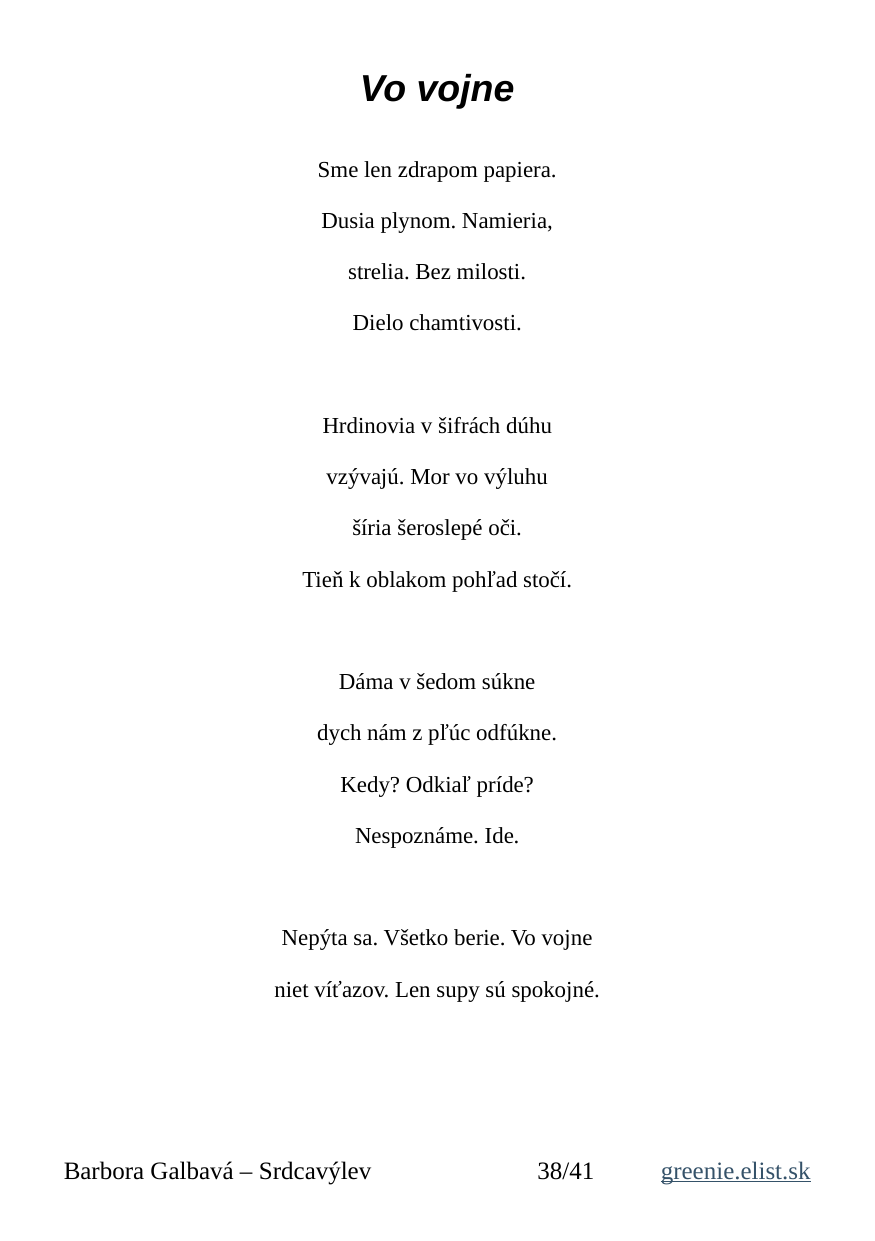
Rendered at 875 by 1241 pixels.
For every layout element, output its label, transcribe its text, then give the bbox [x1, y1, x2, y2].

subtitle Vo vojne [41, 66, 833, 109]
text strelia. Bez milosti. [41, 258, 833, 284]
text Dielo chamtivosti. [41, 309, 833, 336]
text Nespoznáme. Ide. [41, 822, 833, 848]
text Kedy? Odkiaľ príde? [41, 771, 833, 797]
text Sme len zdrapom papiera. [41, 156, 833, 182]
text Hrdinovia v šifrách dúhu [41, 412, 833, 438]
text Dusia plynom. Namieria, [41, 207, 833, 233]
text Dáma v šedom súkne [41, 668, 833, 694]
text Nepýta sa. Všetko berie. Vo vojne [41, 924, 833, 951]
text niet víťazov. Len supy sú spokojné. [41, 976, 833, 1002]
text vzývajú. Mor vo výluhu [41, 463, 833, 489]
text šíria šeroslepé oči. [41, 514, 833, 541]
text Tieň k oblakom pohľad stočí. [41, 566, 833, 592]
text dych nám z pľúc odfúkne. [41, 719, 833, 746]
